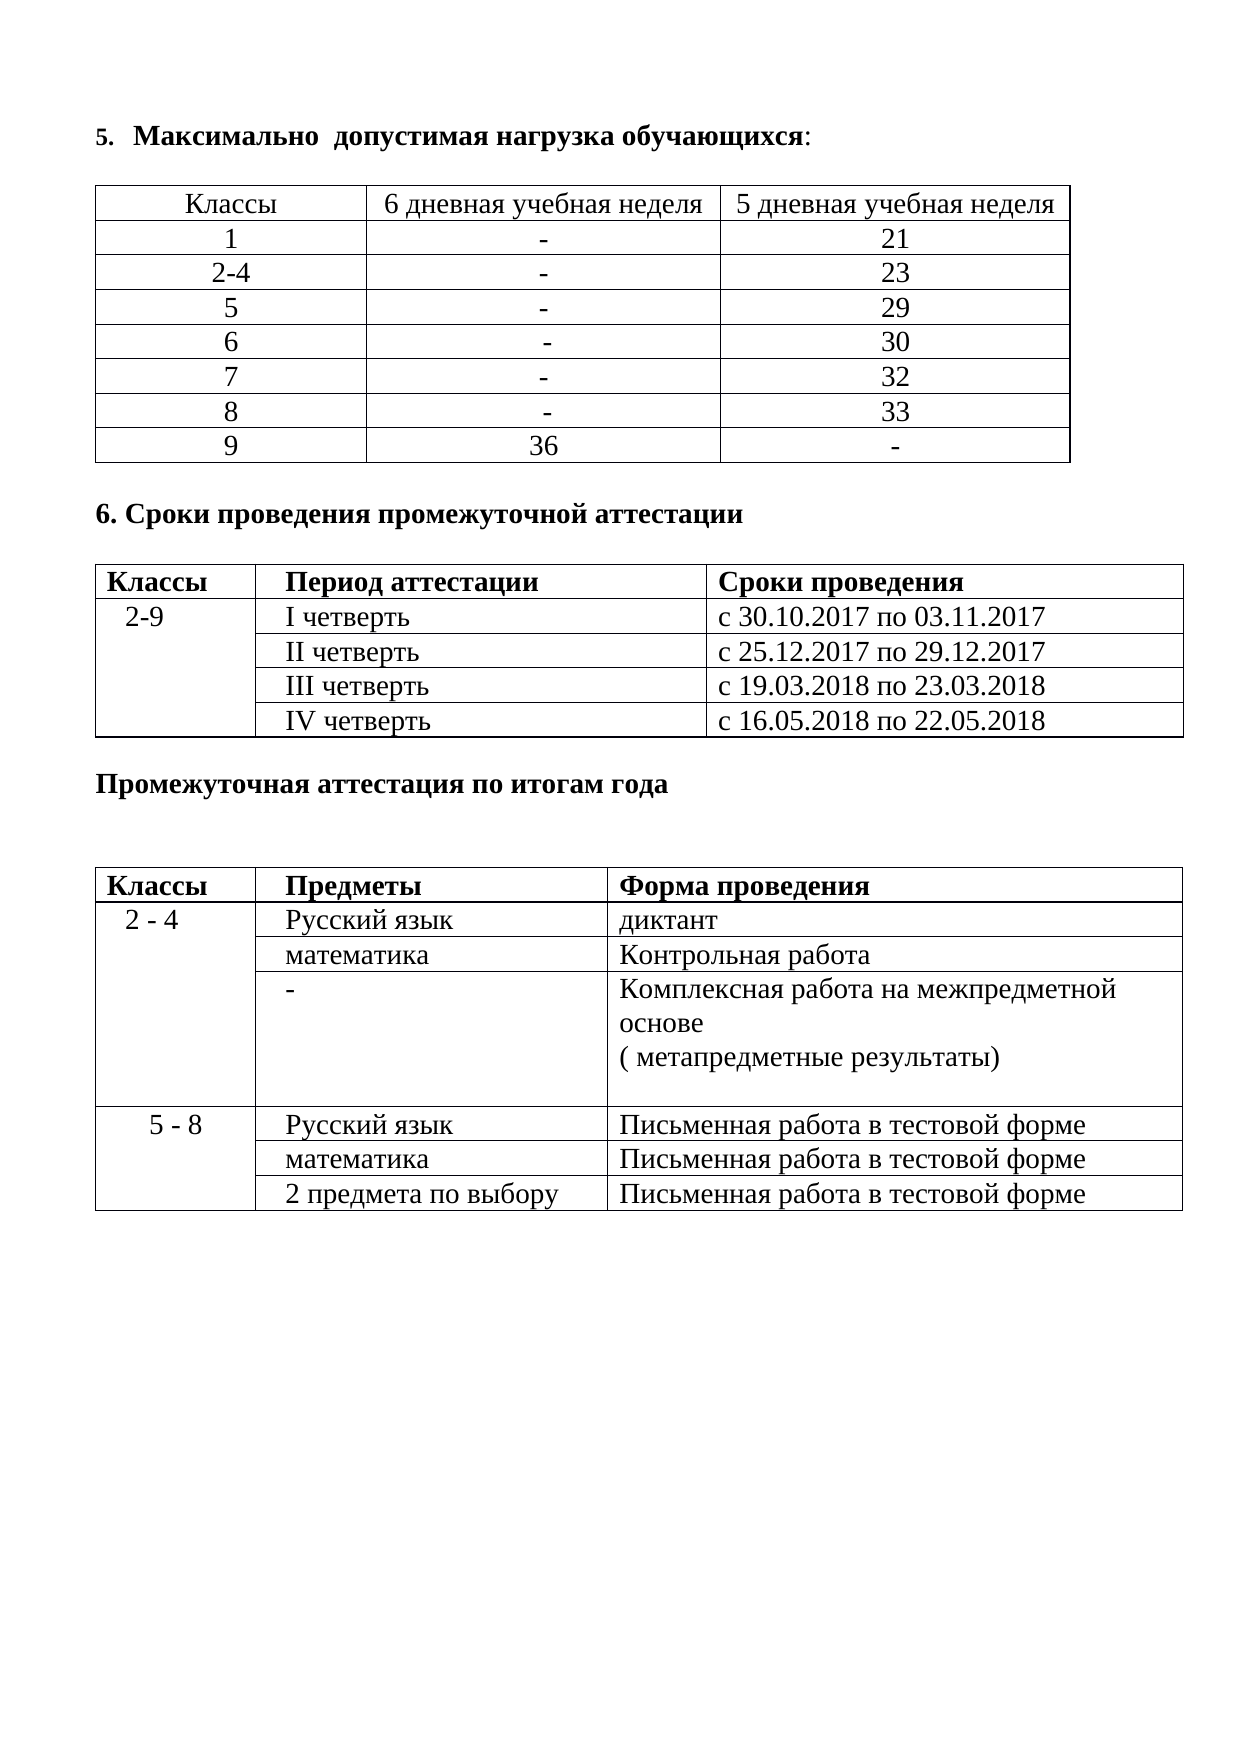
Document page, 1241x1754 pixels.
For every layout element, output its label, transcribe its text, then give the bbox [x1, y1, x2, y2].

table_cell диктант [608, 903, 1182, 936]
table_cell 32 [721, 359, 725, 393]
table_cell 2 - 4 [96, 903, 255, 1106]
table_header Предметы [256, 868, 607, 901]
table_cell 2 предмета по выбору [256, 1176, 607, 1209]
table_header Сроки проведения [707, 565, 1183, 598]
table_cell - [716, 359, 720, 393]
table_cell Русский язык [256, 903, 607, 936]
table_cell 33 [721, 394, 725, 427]
table_cell 2-4 [362, 255, 366, 289]
table_cell 6 [362, 325, 366, 358]
table_cell 30 [721, 325, 725, 358]
table_cell 23 [721, 255, 725, 289]
table_cell - [716, 221, 720, 254]
text 6. Сроки проведения промежуточной аттестации [95, 496, 1183, 530]
table_cell 36 [716, 428, 720, 462]
table_cell - [256, 972, 607, 1106]
table_cell 5 [362, 290, 366, 323]
list Максимально допустимая нагрузка обучающихся: [95, 118, 1183, 152]
table_cell Письменная работа в тестовой форме [608, 1107, 1182, 1140]
table_cell 9 [362, 428, 366, 462]
table_header Классы [96, 868, 255, 901]
table_cell Контрольная работа [608, 937, 1182, 971]
table_cell 2-9 [96, 599, 255, 736]
table_cell с 19.03.2018 по 23.03.2018 [707, 668, 1183, 702]
table_cell - [721, 428, 725, 462]
table_header Классы [362, 186, 366, 220]
table_cell 8 [362, 394, 366, 427]
table_cell I четверть [256, 599, 706, 633]
table_cell с 30.10.2017 по 03.11.2017 [707, 599, 1183, 633]
table_cell 5 - 8 [96, 1107, 255, 1209]
table_header Период аттестации [256, 565, 706, 598]
table_cell 7 [362, 359, 366, 393]
table_cell III четверть [256, 668, 706, 702]
table_cell - [716, 255, 720, 289]
table_cell Комплексная работа на межпредметной основе ( метапредметные результаты) [608, 972, 1182, 1106]
table_header Форма проведения [608, 868, 1182, 901]
table_cell 21 [721, 221, 725, 254]
table_cell математика [256, 1141, 607, 1175]
table_cell - [716, 325, 720, 358]
table_cell - [716, 394, 720, 427]
table_cell II четверть [256, 634, 706, 667]
table_cell 1 [362, 221, 366, 254]
table_cell - [716, 290, 720, 323]
table_cell Русский язык [256, 1107, 607, 1140]
table_cell с 16.05.2018 по 22.05.2018 [707, 703, 1183, 736]
table_cell 29 [721, 290, 725, 323]
table_cell IV четверть [256, 703, 706, 736]
table_cell математика [256, 937, 607, 971]
text Промежуточная аттестация по итогам года [95, 766, 1183, 800]
table_cell Письменная работа в тестовой форме [608, 1176, 1182, 1209]
table_header Классы [96, 565, 255, 598]
table_cell с 25.12.2017 по 29.12.2017 [707, 634, 1183, 667]
table_cell Письменная работа в тестовой форме [608, 1141, 1182, 1175]
